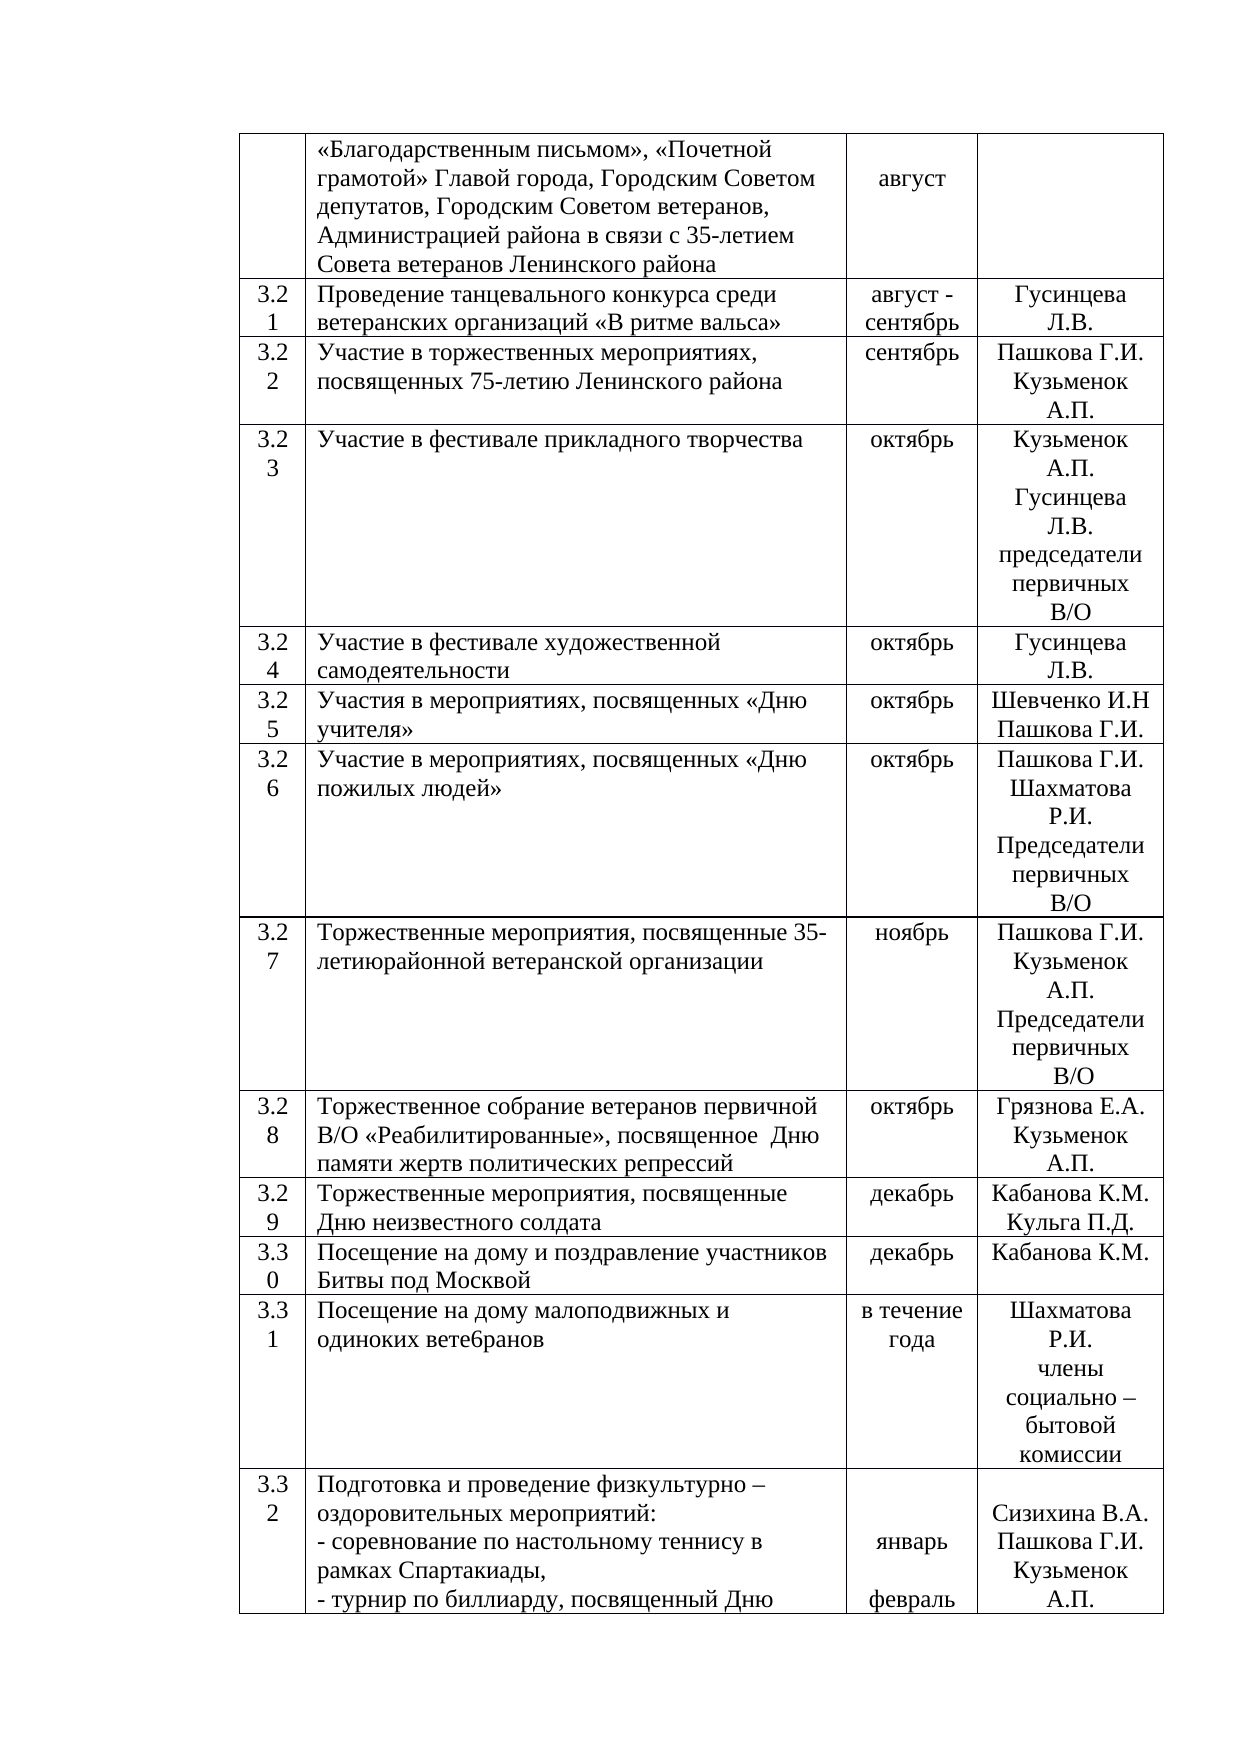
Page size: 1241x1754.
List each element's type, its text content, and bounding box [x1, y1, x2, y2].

table_cell Шевченко И.Н Пашкова Г.И. [978, 685, 1163, 743]
table_cell Пашкова Г.И. Кузьменок А.П. Председатели первичных В/О [978, 918, 1163, 1090]
table_cell 3.29 [240, 1178, 305, 1236]
table_cell Шахматова Р.И. члены социально – бытовой комиссии [978, 1295, 1163, 1468]
table_cell Гусинцева Л.В. [978, 627, 1163, 684]
table_cell декабрь [847, 1178, 977, 1236]
table_cell Торжественное собрание ветеранов первичной В/О «Реабилитированные», посвященное Дню памяти жертв политических репрессий [306, 1091, 846, 1177]
table_cell Посещение на дому малоподвижных и одиноких вете6ранов [306, 1295, 846, 1468]
table_cell август [847, 134, 977, 278]
table_cell Торжественные мероприятия, посвященные 35-летиюрайонной ветеранской организации [306, 918, 846, 1090]
table_cell Сизихина В.А. Пашкова Г.И. Кузьменок А.П. [978, 1469, 1163, 1613]
table_cell Посещение на дому и поздравление участников Битвы под Москвой [306, 1237, 846, 1294]
table_cell 3.30 [240, 1237, 305, 1294]
table_cell Кабанова К.М. Кульга П.Д. [978, 1178, 1163, 1236]
table_cell 3.26 [240, 744, 305, 916]
table_cell Участие в фестивале прикладного творчества [306, 425, 846, 626]
table_cell 3.31 [240, 1295, 305, 1468]
table_cell Грязнова Е.А. Кузьменок А.П. [978, 1091, 1163, 1177]
table_cell январь февраль [847, 1469, 977, 1613]
table_cell август - сентябрь [847, 279, 977, 336]
table_cell октябрь [847, 425, 977, 626]
table_cell Участия в мероприятиях, посвященных «Дню учителя» [306, 685, 846, 743]
table_cell октябрь [847, 685, 977, 743]
table_cell Торжественные мероприятия, посвященные Дню неизвестного солдата [306, 1178, 846, 1236]
table_cell 3.28 [240, 1091, 305, 1177]
table_cell Кабанова К.М. [978, 1237, 1163, 1294]
table_cell Кузьменок А.П. Гусинцева Л.В. председатели первичных В/О [978, 425, 1163, 626]
table_cell Подготовка и проведение физкультурно – оздоровительных мероприятий: - соревнование по настольному теннису в рамках Спартакиады, - турнир по биллиарду, посвященный Дню [306, 1469, 846, 1613]
table_cell 3.27 [240, 918, 305, 1090]
table_cell 3.21 [240, 279, 305, 336]
table_cell Пашкова Г.И. Кузьменок А.П. [978, 337, 1163, 423]
table_cell Проведение танцевального конкурса среди ветеранских организаций «В ритме вальса» [306, 279, 846, 336]
table_cell 3.24 [240, 627, 305, 684]
table_cell сентябрь [847, 337, 977, 423]
table_cell Пашкова Г.И. Шахматова Р.И. Председатели первичных В/О [978, 744, 1163, 916]
table_cell 3.22 [240, 337, 305, 423]
table_cell Участие в торжественных мероприятиях, посвященных 75-летию Ленинского района [306, 337, 846, 423]
table_cell [240, 134, 305, 278]
table_cell в течение года [847, 1295, 977, 1468]
table_cell декабрь [847, 1237, 977, 1294]
table_cell Гусинцева Л.В. [978, 279, 1163, 336]
table_cell Участие в мероприятиях, посвященных «Дню пожилых людей» [306, 744, 846, 916]
table_cell «Благодарственным письмом», «Почетной грамотой» Главой города, Городским Советом депутатов, Городским Советом ветеранов, Администрацией района в связи с 35-летием Совета ветеранов Ленинского района [306, 134, 846, 278]
table_cell [978, 134, 1163, 278]
table_cell 3.23 [240, 425, 305, 626]
table_cell октябрь [847, 1091, 977, 1177]
table_cell 3.32 [240, 1469, 305, 1613]
table_cell ноябрь [847, 918, 977, 1090]
table_cell 3.25 [240, 685, 305, 743]
table_cell Участие в фестивале художественной самодеятельности [306, 627, 846, 684]
table_cell октябрь [847, 627, 977, 684]
table_cell октябрь [847, 744, 977, 916]
